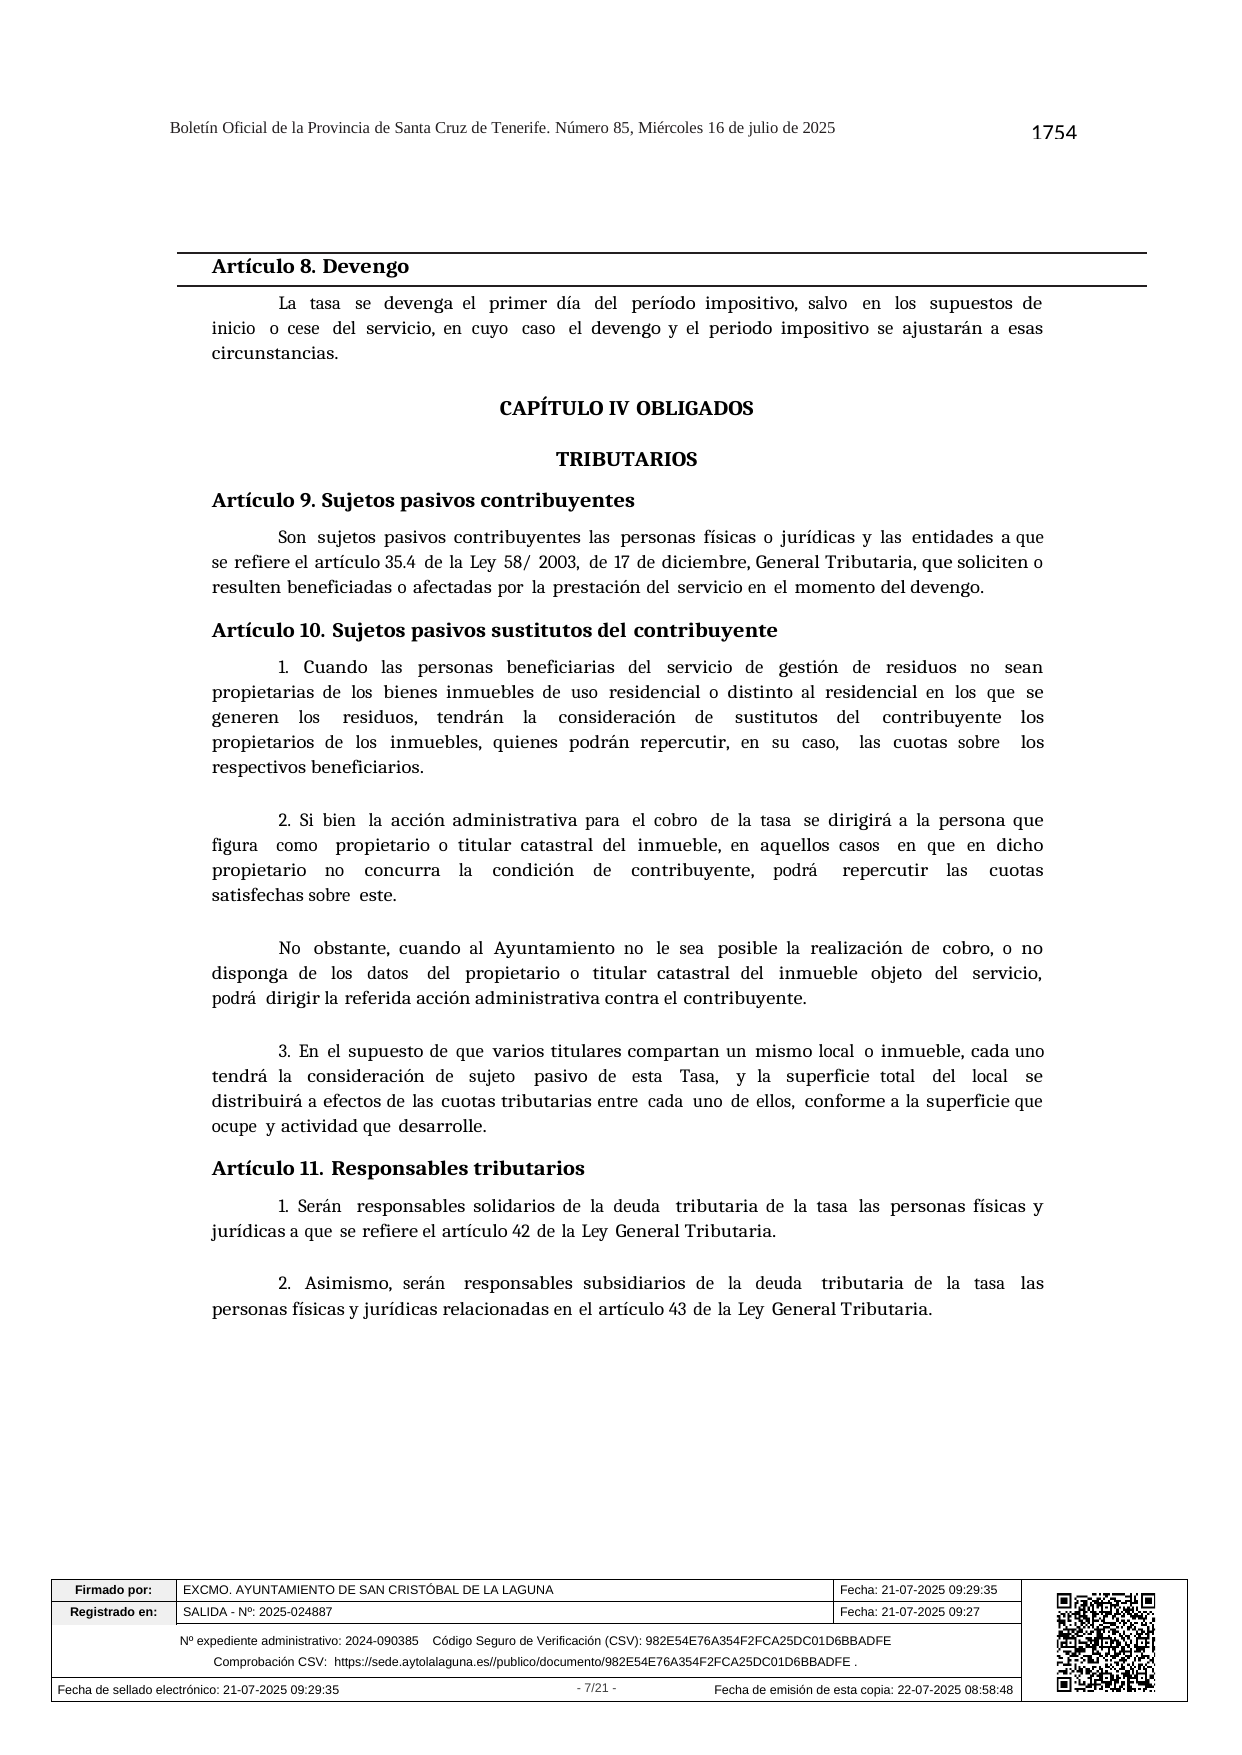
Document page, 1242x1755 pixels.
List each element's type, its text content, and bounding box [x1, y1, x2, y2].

table_header Fecha: 21-07-2025 09:29:35 [834, 1580, 1021, 1601]
text La tasa se devenga el primer día del período impositivo, salvo en los supuestos de inicio o cese del servicio, en cuyo caso el devengo y el periodo impositivo se ajustarán a esas circunstancias. [212, 293, 1044, 364]
text Artículo 9. Sujetos pasivos contribuyentes [212, 488, 1202, 512]
text Artículo 10. Sujetos pasivos sustitutos del contribuyente [212, 618, 1202, 642]
text 2. Si bien la acción administrativa para el cobro de la tasa se dirigirá a la persona que figura como propietario o titular catastral del inmueble, en aquellos casos en que en dicho propietario no concurra la condición de contribuyente, podrá repercutir las cuotas satisfechas sobre este. [212, 810, 1044, 906]
text Son sujetos pasivos contribuyentes las personas físicas o jurídicas y las entidades a que se refiere el artículo 35.4 de la Ley 58/ 2003, de 17 de diciembre, General Tributaria, que soliciten o resulten beneficiadas o afectadas por la prestación del servicio en el momento del devengo. [212, 527, 1044, 598]
table_cell SALIDA - Nº: 2025-024887 [177, 1602, 833, 1623]
table_cell Fecha de sellado electrónico: 21-07-2025 09:29:35 - 7/21 - Fecha de emisión de esta copia: 22-07-2025 08:58:48 [52, 1678, 1021, 1701]
table_header [1022, 1580, 1187, 1701]
text 3. En el supuesto de que varios titulares compartan un mismo local o inmueble, cada uno tendrá la consideración de sujeto pasivo de esta Tasa, y la superficie total del local se distribuirá a efectos de las cuotas tributarias entre cada uno de ellos, conforme a la superficie que ocupe y actividad que desarrolle. [212, 1040, 1044, 1137]
text CAPÍTULO IV OBLIGADOS TRIBUTARIOS [486, 373, 767, 477]
table_cell Registrado en: [52, 1602, 176, 1623]
text 1. Serán responsables solidarios de la deuda tributaria de la tasa las personas físicas y jurídicas a que se refiere el artículo 42 de la Ley General Tributaria. [212, 1195, 1044, 1242]
text No obstante, cuando al Ayuntamiento no le sea posible la realización de cobro, o no disponga de los datos del propietario o titular catastral del inmueble objeto del servicio, podrá dirigir la referida acción administrativa contra el contribuyente. [212, 937, 1044, 1009]
text 1. Cuando las personas beneficiarias del servicio de gestión de residuos no sean propietarias de los bienes inmuebles de uso residencial o distinto al residencial en los que se generen los residuos, tendrán la consideración de sustitutos del contribuyente los propietarios de los inmuebles, quienes podrán repercutir, en su caso, las cuotas sobre los respectivos beneficiarios. [212, 657, 1044, 778]
table_cell Fecha: 21-07-2025 09:27 [834, 1602, 1021, 1623]
text 2. Asimismo, serán responsables subsidiarios de la deuda tributaria de la tasa las personas físicas y jurídicas relacionadas en el artículo 43 de la Ley General Tributaria. [212, 1273, 1044, 1319]
table_header Firmado por: [52, 1580, 176, 1601]
text Artículo 11. Responsables tributarios [212, 1157, 1202, 1181]
text Artículo 8. Devengo [212, 249, 1202, 278]
table_header EXCMO. AYUNTAMIENTO DE SAN CRISTÓBAL DE LA LAGUNA [177, 1580, 833, 1601]
table_cell Nº expediente administrativo: 2024-090385 Código Seguro de Verificación (CSV): 982E54E76A354F2FCA25DC01D6BBADFE Comprobación CSV: https://sede.aytolalaguna.es//publico/documento/982E54E76A354F2FCA25DC01D6BBADFE . [52, 1624, 1021, 1677]
